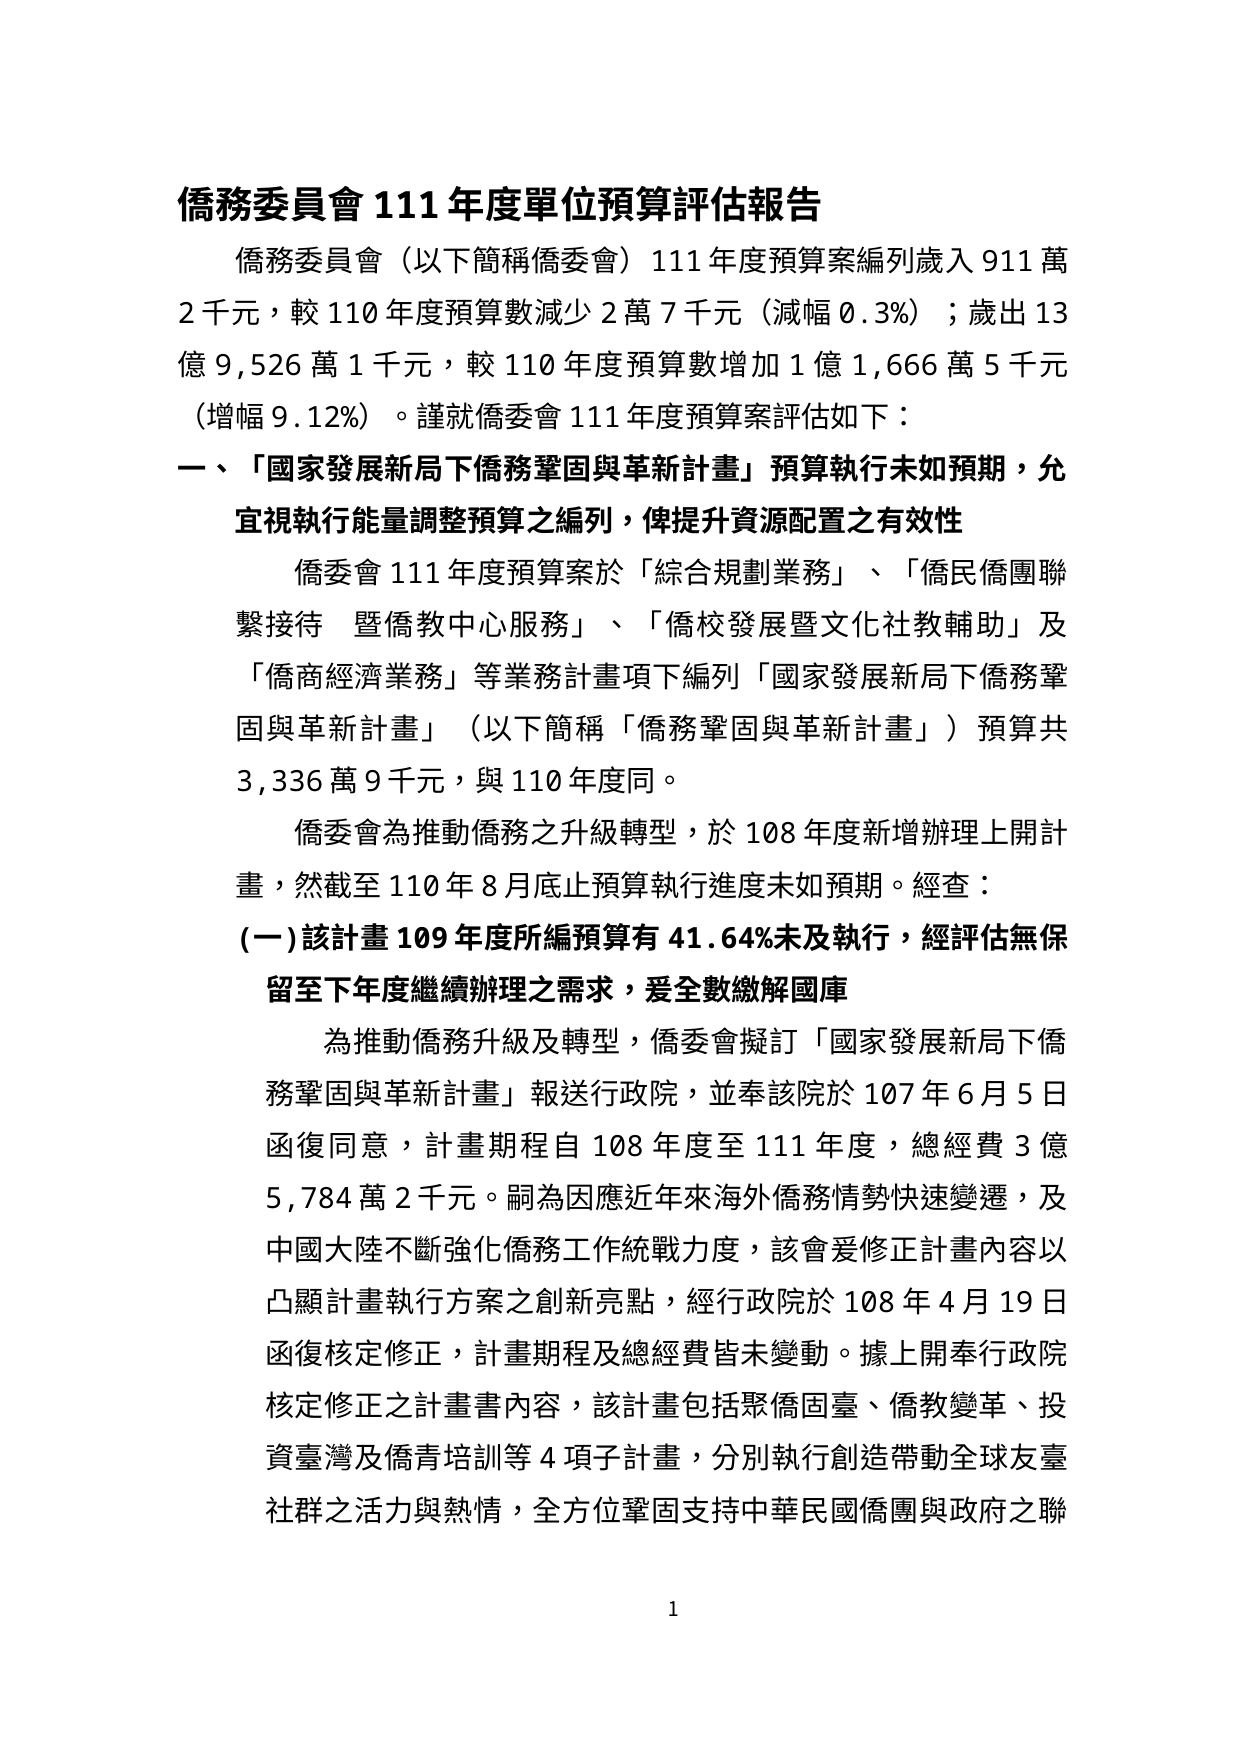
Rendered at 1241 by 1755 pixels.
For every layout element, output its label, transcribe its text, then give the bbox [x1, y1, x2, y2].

text 僑務委員會（以下簡稱僑委會）111年度預算案編列歲入911萬2千元，較110年度預算數減少2萬7千元（減幅0.3%）；歲出13億9,526萬1千元，較110年度預算數增加1億1,666萬5千元（增幅9.12%）。謹就僑委會111年度預算案評估如下： [177, 229, 1069, 438]
text 僑務委員會111年度單位預算評估報告 [177, 177, 1069, 229]
text 僑委會111年度預算案於「綜合規劃業務」、「僑民僑團聯繫接待 暨僑教中心服務」、「僑校發展暨文化社教輔助」及「僑商經濟業務」等業務計畫項下編列「國家發展新局下僑務鞏固與革新計畫」（以下簡稱「僑務鞏固與革新計畫」）預算共3,336萬9千元，與110年度同。 [236, 542, 1069, 802]
text 僑委會為推動僑務之升級轉型，於108年度新增辦理上開計畫，然截至110年8月底止預算執行進度未如預期。經查： [236, 802, 1069, 906]
text (一)該計畫109年度所編預算有41.64%未及執行，經評估無保留至下年度繼續辦理之需求，爰全數繳解國庫 [236, 906, 1069, 1011]
text 為推動僑務升級及轉型，僑委會擬訂「國家發展新局下僑務鞏固與革新計畫」報送行政院，並奉該院於107年6月5日函復同意，計畫期程自108年度至111年度，總經費3億5,784萬2千元。嗣為因應近年來海外僑務情勢快速變遷，及中國大陸不斷強化僑務工作統戰力度，該會爰修正計畫內容以凸顯計畫執行方案之創新亮點，經行政院於108年4月19日函復核定修正，計畫期程及總經費皆未變動。據上開奉行政院核定修正之計畫書內容，該計畫包括聚僑固臺、僑教變革、投資臺灣及僑青培訓等4項子計畫，分別執行創造帶動全球友臺社群之活力與熱情，全方位鞏固支持中華民國僑團與政府之聯 [265, 1011, 1069, 1531]
text 一、「國家發展新局下僑務鞏固與革新計畫」預算執行未如預期，允宜視執行能量調整預算之編列，俾提升資源配置之有效性 [177, 438, 1069, 542]
